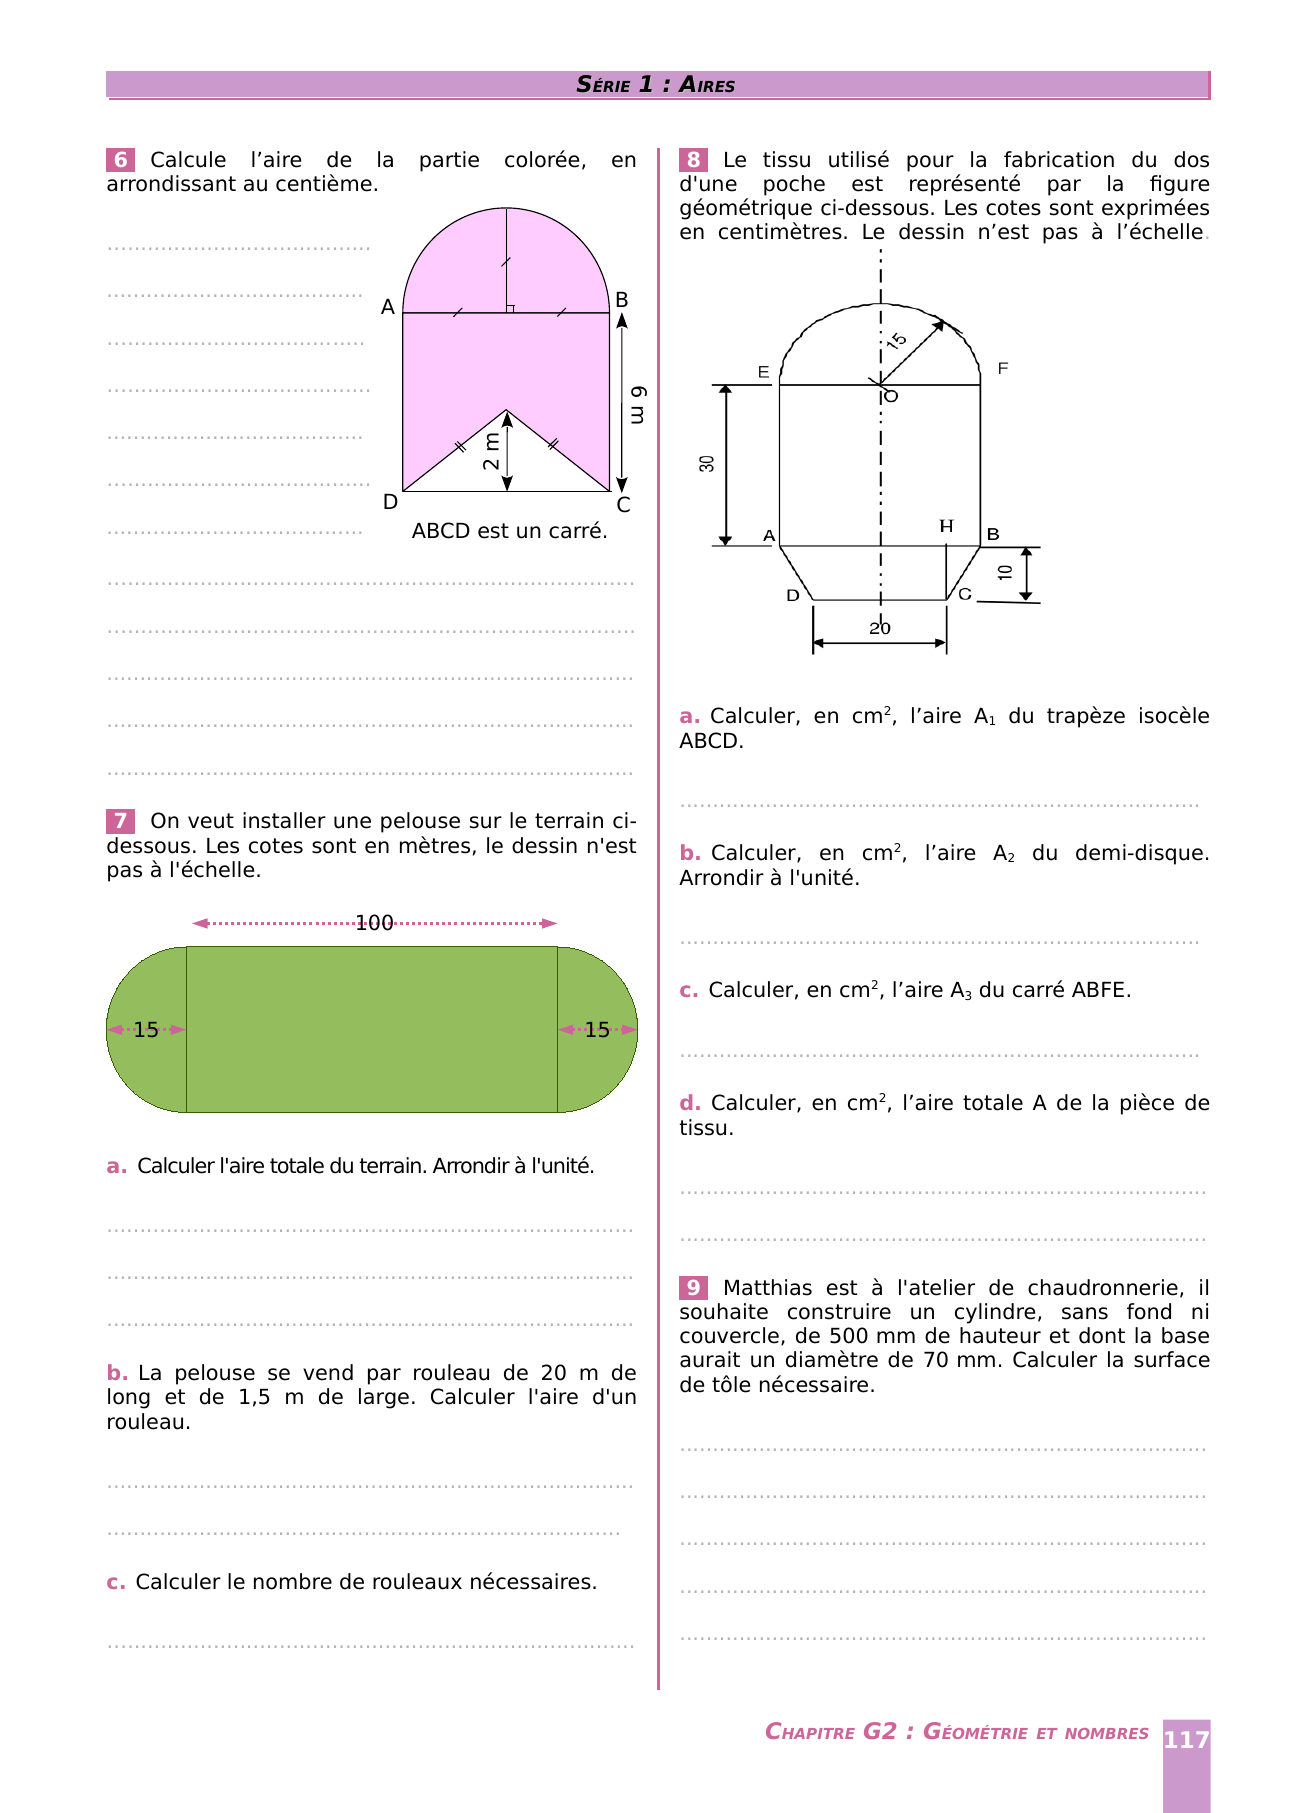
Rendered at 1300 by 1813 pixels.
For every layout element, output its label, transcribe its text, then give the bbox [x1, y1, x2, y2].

list Calculer, en cm2, l’aire A1 du trapèze isocèle ABCD. [679, 704, 1211, 753]
list Calculer, en cm2, l’aire totale A de la pièce de tissu. [679, 1091, 1211, 1140]
list Matthias est à l'atelier de chaudronnerie, il souhaite construire un cylindre, sans fond ni couvercle, de 500 mm de hauteur et dont la base aurait un diamètre de 70 mm. Calculer la surface de tôle nécessaire. [679, 1276, 1211, 1397]
list .............................................................................................................................................................. [106, 1446, 638, 1540]
list …............................................................................…....................................…............................................................................…............................................................................ [106, 208, 638, 543]
list …............................................................................................................................................................................................................................................................................................................................. [106, 591, 638, 780]
list La pelouse se vend par rouleau de 20 m de long et de 1,5 m de large. Calculer l'aire d'un rouleau. [106, 1361, 638, 1434]
list …............................................................................. [106, 543, 638, 591]
list Calcule l’aire de la partie colorée, en arrondissant au centième. [106, 148, 638, 196]
picture [679, 244, 1068, 664]
list …............................................................................. [106, 1606, 638, 1653]
list Calculer, en cm2, l’aire A2 du demi-disque. Arrondir à l'unité. [679, 841, 1211, 890]
list ................................................................................................................................................................................................................................................ [106, 1190, 638, 1332]
list ............................................................................... [679, 765, 1211, 812]
list Calculer l'aire totale du terrain. Arrondir à l'unité. [106, 1154, 638, 1178]
list ............................................................................... [679, 902, 1211, 949]
list ............................................................................... [679, 1014, 1211, 1062]
list ................................................................................................................................................................................................................................................................................................................................................................................................................ [679, 1409, 1211, 1645]
list Le tissu utilisé pour la fabrication du dos d'une poche est représenté par la figure géométrique ci-dessous. Les cotes sont exprimées en centimètres. Le dessin n’est pas à l’échelle. [679, 148, 1211, 663]
list Calculer, en cm2, l’aire A3 du carré ABFE. [679, 978, 1211, 1003]
list Calculer le nombre de rouleaux nécessaires. [106, 1570, 638, 1594]
list On veut installer une pelouse sur le terrain ci-dessous. Les cotes sont en mètres, le dessin n'est pas à l'échelle. [106, 809, 638, 882]
list ................................................................................................................................................................ [679, 1152, 1211, 1246]
